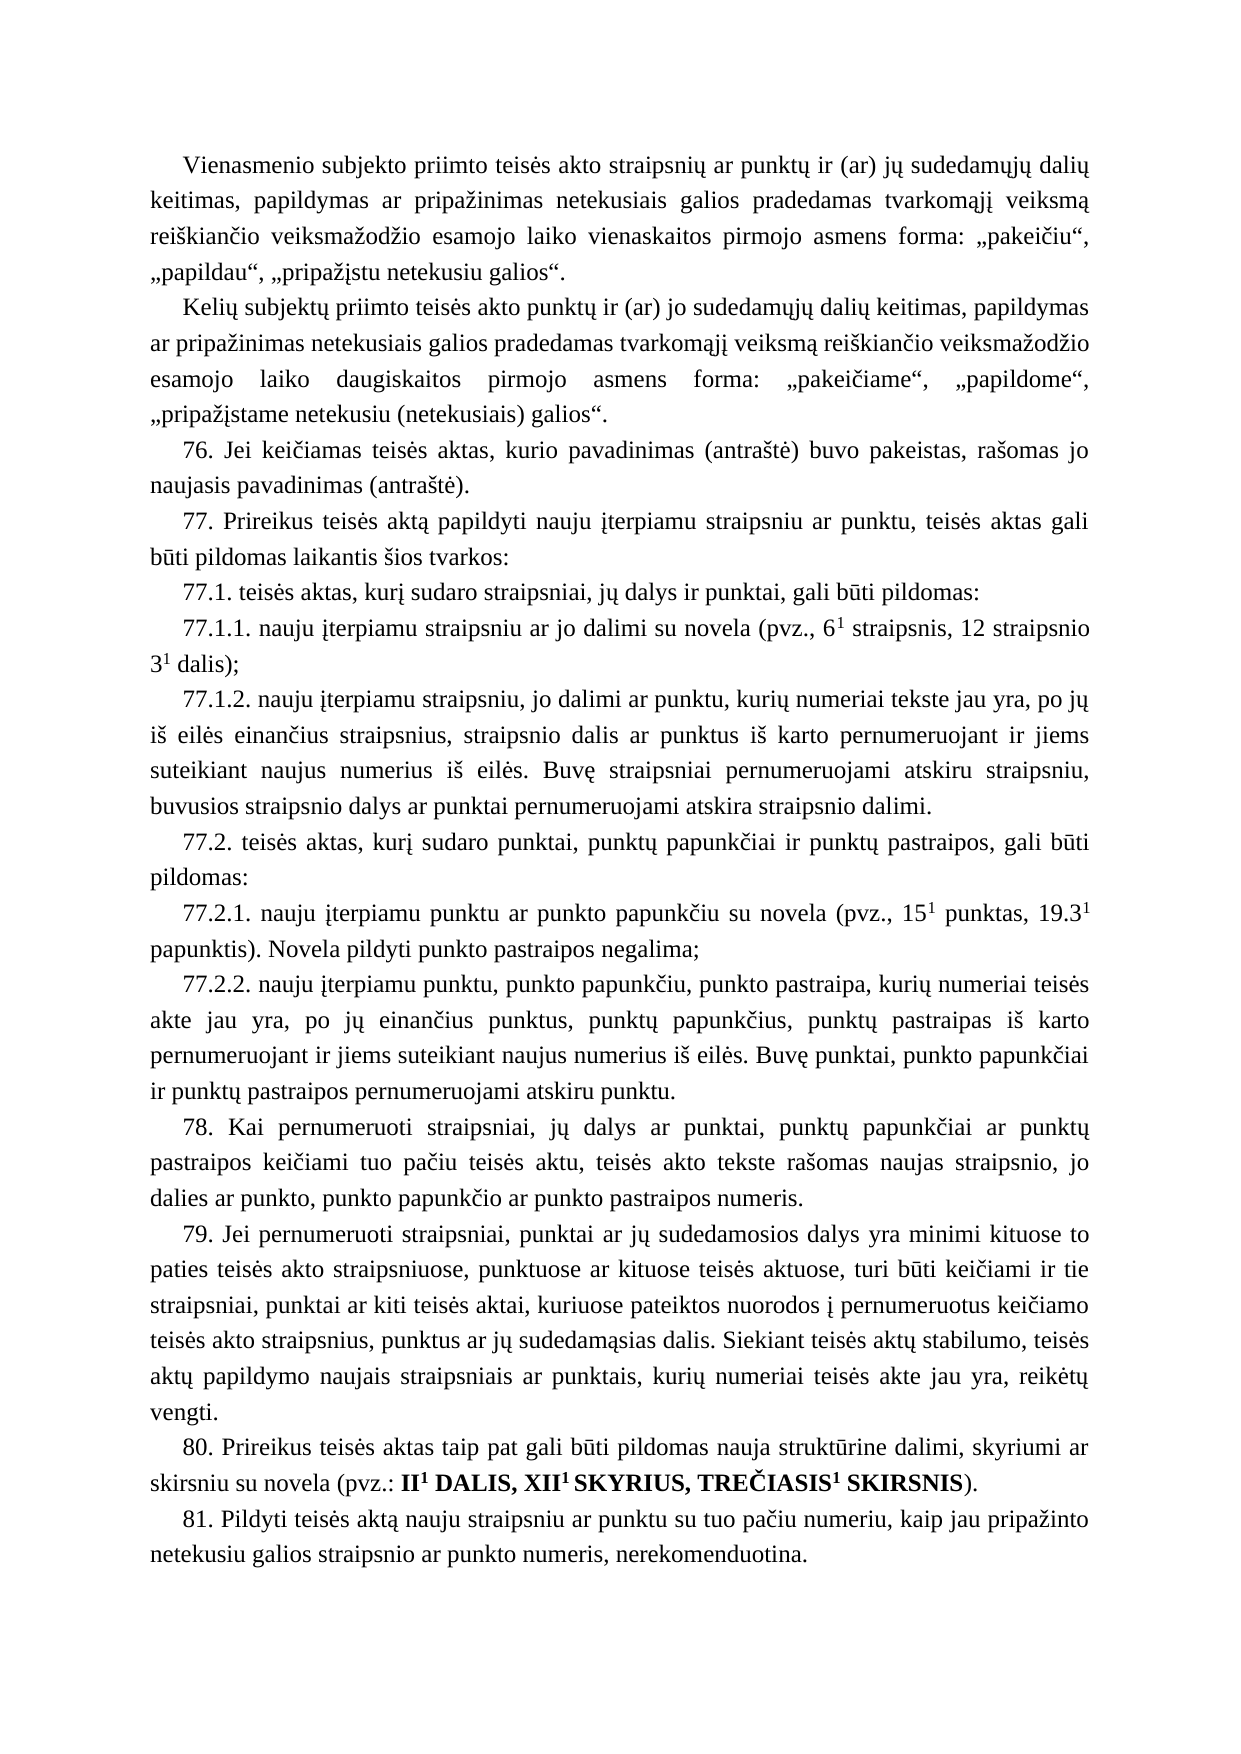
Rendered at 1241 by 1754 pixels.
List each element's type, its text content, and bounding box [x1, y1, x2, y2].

text 77.1.1. nauju įterpiamu straipsniu ar jo dalimi su novela (pvz., 61 straipsnis, 12 straipsnio 31 dalis); [150, 613, 1090, 677]
text 77.1. teisės aktas, kurį sudaro straipsniai, jų dalys ir punktai, gali būti pildomas: [150, 577, 1090, 606]
text 81. Pildyti teisės aktą nauju straipsniu ar punktu su tuo pačiu numeriu, kaip jau pripažinto netekusiu galios straipsnio ar punkto numeris, nerekomenduotina. [150, 1504, 1090, 1568]
text 77.2.2. nauju įterpiamu punktu, punkto papunkčiu, punkto pastraipa, kurių numeriai teisės akte jau yra, po jų einančius punktus, punktų papunkčius, punktų pastraipas iš karto pernumeruojant ir jiems suteikiant naujus numerius iš eilės. Buvę punktai, punkto papunkčiai ir punktų pastraipos pernumeruojami atskiru punktu. [150, 969, 1090, 1105]
text Kelių subjektų priimto teisės akto punktų ir (ar) jo sudedamųjų dalių keitimas, papildymas ar pripažinimas netekusiais galios pradedamas tvarkomąjį veiksmą reiškiančio veiksmažodžio esamojo laiko daugiskaitos pirmojo asmens forma: „pakeičiame“, „papildome“, „pripažįstame netekusiu (netekusiais) galios“. [150, 292, 1090, 428]
text 76. Jei keičiamas teisės aktas, kurio pavadinimas (antraštė) buvo pakeistas, rašomas jo naujasis pavadinimas (antraštė). [150, 435, 1090, 499]
text 77.2. teisės aktas, kurį sudaro punktai, punktų papunkčiai ir punktų pastraipos, gali būti pildomas: [150, 827, 1090, 891]
text 80. Prireikus teisės aktas taip pat gali būti pildomas nauja struktūrine dalimi, skyriumi ar skirsniu su novela (pvz.: II1 DALIS, XII1 SKYRIUS, TREČIASIS1 SKIRSNIS). [150, 1432, 1090, 1497]
text 77. Prireikus teisės aktą papildyti nauju įterpiamu straipsniu ar punktu, teisės aktas gali būti pildomas laikantis šios tvarkos: [150, 506, 1090, 571]
text 77.2.1. nauju įterpiamu punktu ar punkto papunkčiu su novela (pvz., 151 punktas, 19.31 papunktis). Novela pildyti punkto pastraipos negalima; [150, 898, 1090, 962]
text Vienasmenio subjekto priimto teisės akto straipsnių ar punktų ir (ar) jų sudedamųjų dalių keitimas, papildymas ar pripažinimas netekusiais galios pradedamas tvarkomąjį veiksmą reiškiančio veiksmažodžio esamojo laiko vienaskaitos pirmojo asmens forma: „pakeičiu“, „papildau“, „pripažįstu netekusiu galios“. [150, 150, 1090, 286]
text 79. Jei pernumeruoti straipsniai, punktai ar jų sudedamosios dalys yra minimi kituose to paties teisės akto straipsniuose, punktuose ar kituose teisės aktuose, turi būti keičiami ir tie straipsniai, punktai ar kiti teisės aktai, kuriuose pateiktos nuorodos į pernumeruotus keičiamo teisės akto straipsnius, punktus ar jų sudedamąsias dalis. Siekiant teisės aktų stabilumo, teisės aktų papildymo naujais straipsniais ar punktais, kurių numeriai teisės akte jau yra, reikėtų vengti. [150, 1219, 1090, 1426]
text 77.1.2. nauju įterpiamu straipsniu, jo dalimi ar punktu, kurių numeriai tekste jau yra, po jų iš eilės einančius straipsnius, straipsnio dalis ar punktus iš karto pernumeruojant ir jiems suteikiant naujus numerius iš eilės. Buvę straipsniai pernumeruojami atskiru straipsniu, buvusios straipsnio dalys ar punktai pernumeruojami atskira straipsnio dalimi. [150, 684, 1090, 820]
text 78. Kai pernumeruoti straipsniai, jų dalys ar punktai, punktų papunkčiai ar punktų pastraipos keičiami tuo pačiu teisės aktu, teisės akto tekste rašomas naujas straipsnio, jo dalies ar punkto, punkto papunkčio ar punkto pastraipos numeris. [150, 1112, 1090, 1212]
